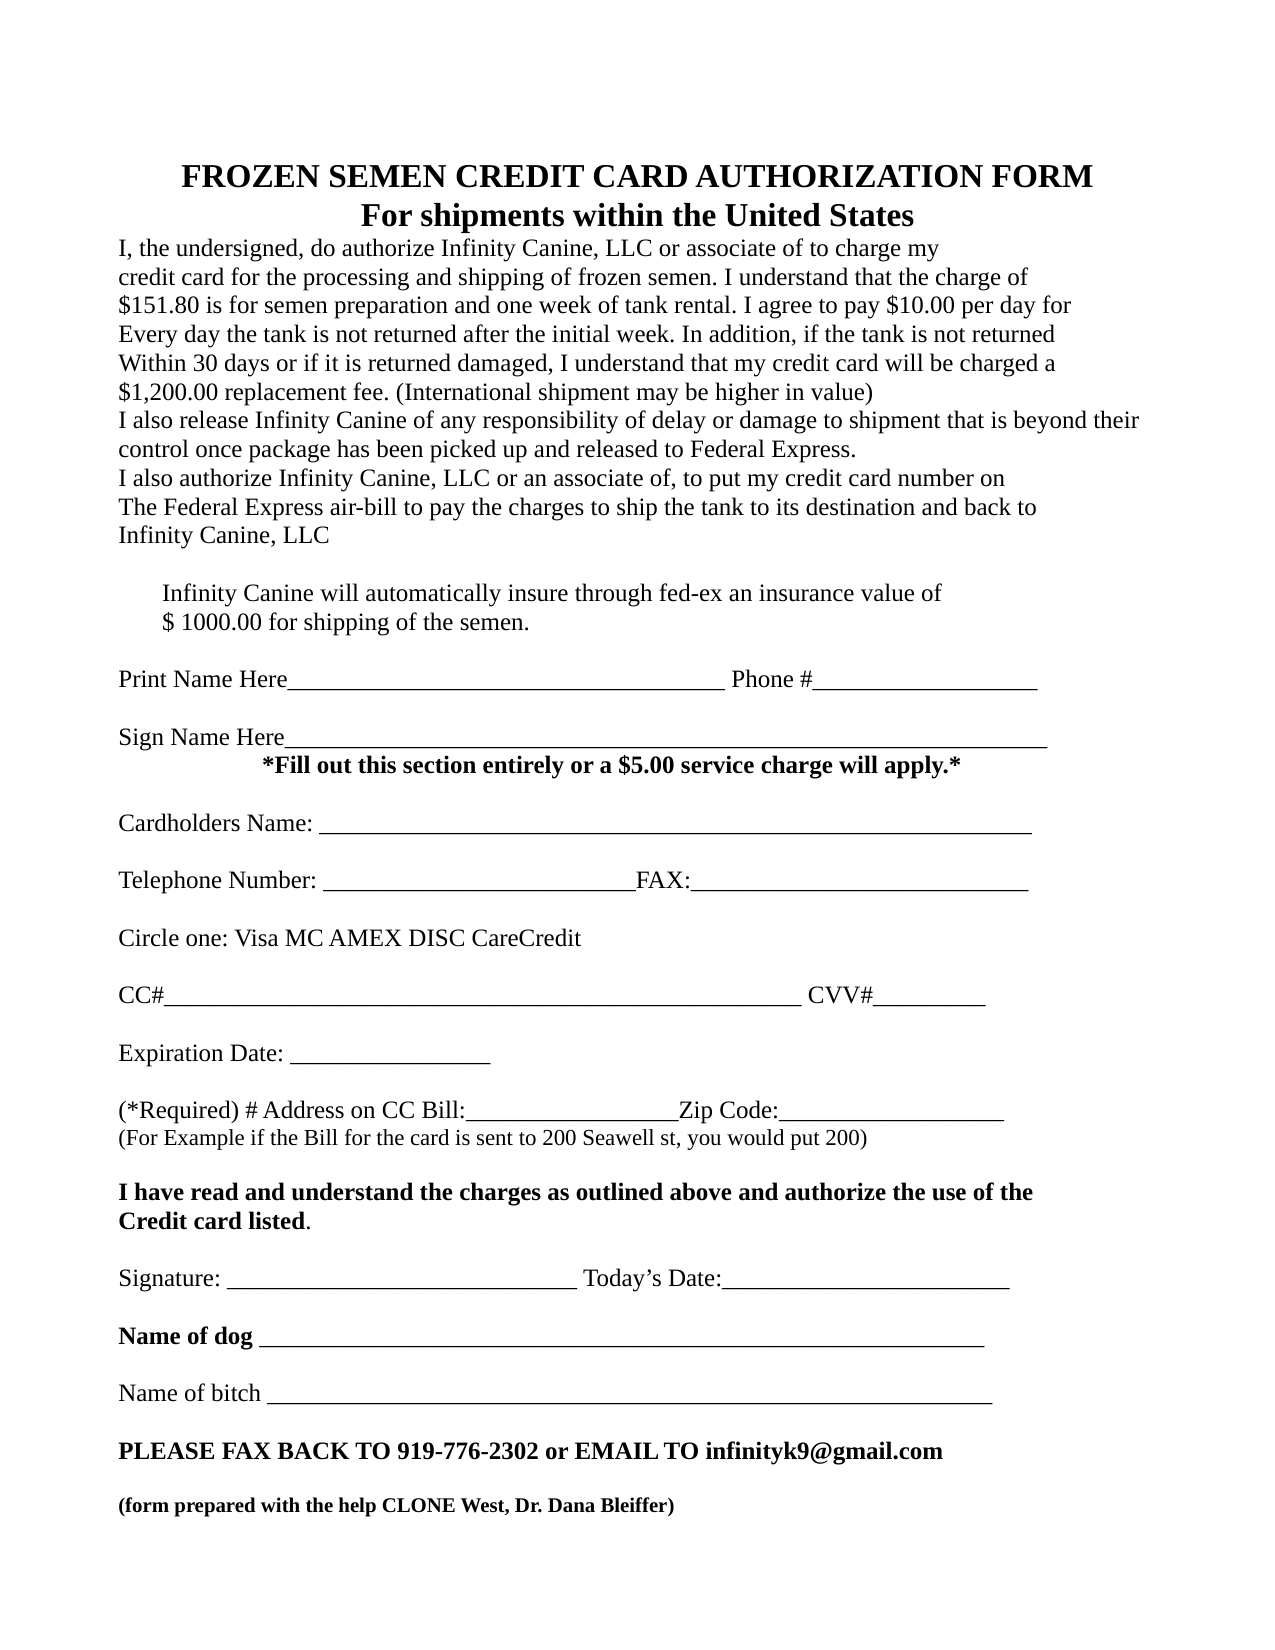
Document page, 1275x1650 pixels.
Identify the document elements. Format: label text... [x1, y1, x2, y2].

text Signature: ____________________________ Today’s Date:_______________________ [118, 1263, 1157, 1292]
text Credit card listed. [118, 1206, 1157, 1234]
text credit card for the processing and shipping of frozen semen. I understand that the charge of [118, 262, 1157, 291]
text $1,200.00 replacement fee. (International shipment may be higher in value) [118, 377, 1157, 406]
text Sign Name Here_____________________________________________________________ [118, 722, 1157, 751]
text Print Name Here___________________________________ Phone #__________________ [118, 664, 1157, 693]
text FROZEN SEMEN CREDIT CARD AUTHORIZATION FORM [118, 156, 1157, 195]
text PLEASE FAX BACK TO 919-776-2302 or EMAIL TO infinityk9@gmail.com [118, 1436, 1157, 1464]
text CC#___________________________________________________ CVV#_________ [118, 981, 1157, 1009]
text Infinity Canine will automatically insure through fed-ex an insurance value of [118, 578, 1157, 607]
text (*Required) # Address on CC Bill:_________________Zip Code:__________________ [118, 1096, 1157, 1124]
text I, the undersigned, do authorize Infinity Canine, LLC or associate of to charge my [118, 233, 1157, 262]
text (form prepared with the help CLONE West, Dr. Dana Bleiffer) [118, 1493, 1157, 1517]
text $ 1000.00 for shipping of the semen. [118, 607, 1157, 636]
text For shipments within the United States [118, 195, 1157, 233]
text Telephone Number: _________________________FAX:___________________________ [118, 866, 1157, 894]
text Within 30 days or if it is returned damaged, I understand that my credit card will be charged a [118, 348, 1157, 377]
text I have read and understand the charges as outlined above and authorize the use of the [118, 1177, 1157, 1206]
text *Fill out this section entirely or a $5.00 service charge will apply.* [118, 751, 1157, 779]
text I also authorize Infinity Canine, LLC or an associate of, to put my credit card number on [118, 463, 1157, 492]
text The Federal Express air-bill to pay the charges to ship the tank to its destination and back to [118, 492, 1157, 521]
text Expiration Date: ________________ [118, 1038, 1157, 1067]
text Infinity Canine, LLC [118, 521, 1157, 549]
text Name of dog __________________________________________________________ [118, 1321, 1157, 1349]
text $151.80 is for semen preparation and one week of tank rental. I agree to pay $10.00 per day for [118, 291, 1157, 319]
text (For Example if the Bill for the card is sent to 200 Seawell st, you would put 200) [118, 1124, 1157, 1151]
text Name of bitch __________________________________________________________ [118, 1378, 1157, 1407]
text I also release Infinity Canine of any responsibility of delay or damage to shipment that is beyond their control once package has been picked up and released to Federal Express. [118, 406, 1157, 463]
text Circle one: Visa MC AMEX DISC CareCredit [118, 923, 1157, 952]
text Cardholders Name: _________________________________________________________ [118, 808, 1157, 837]
text Every day the tank is not returned after the initial week. In addition, if the tank is not returned [118, 319, 1157, 348]
